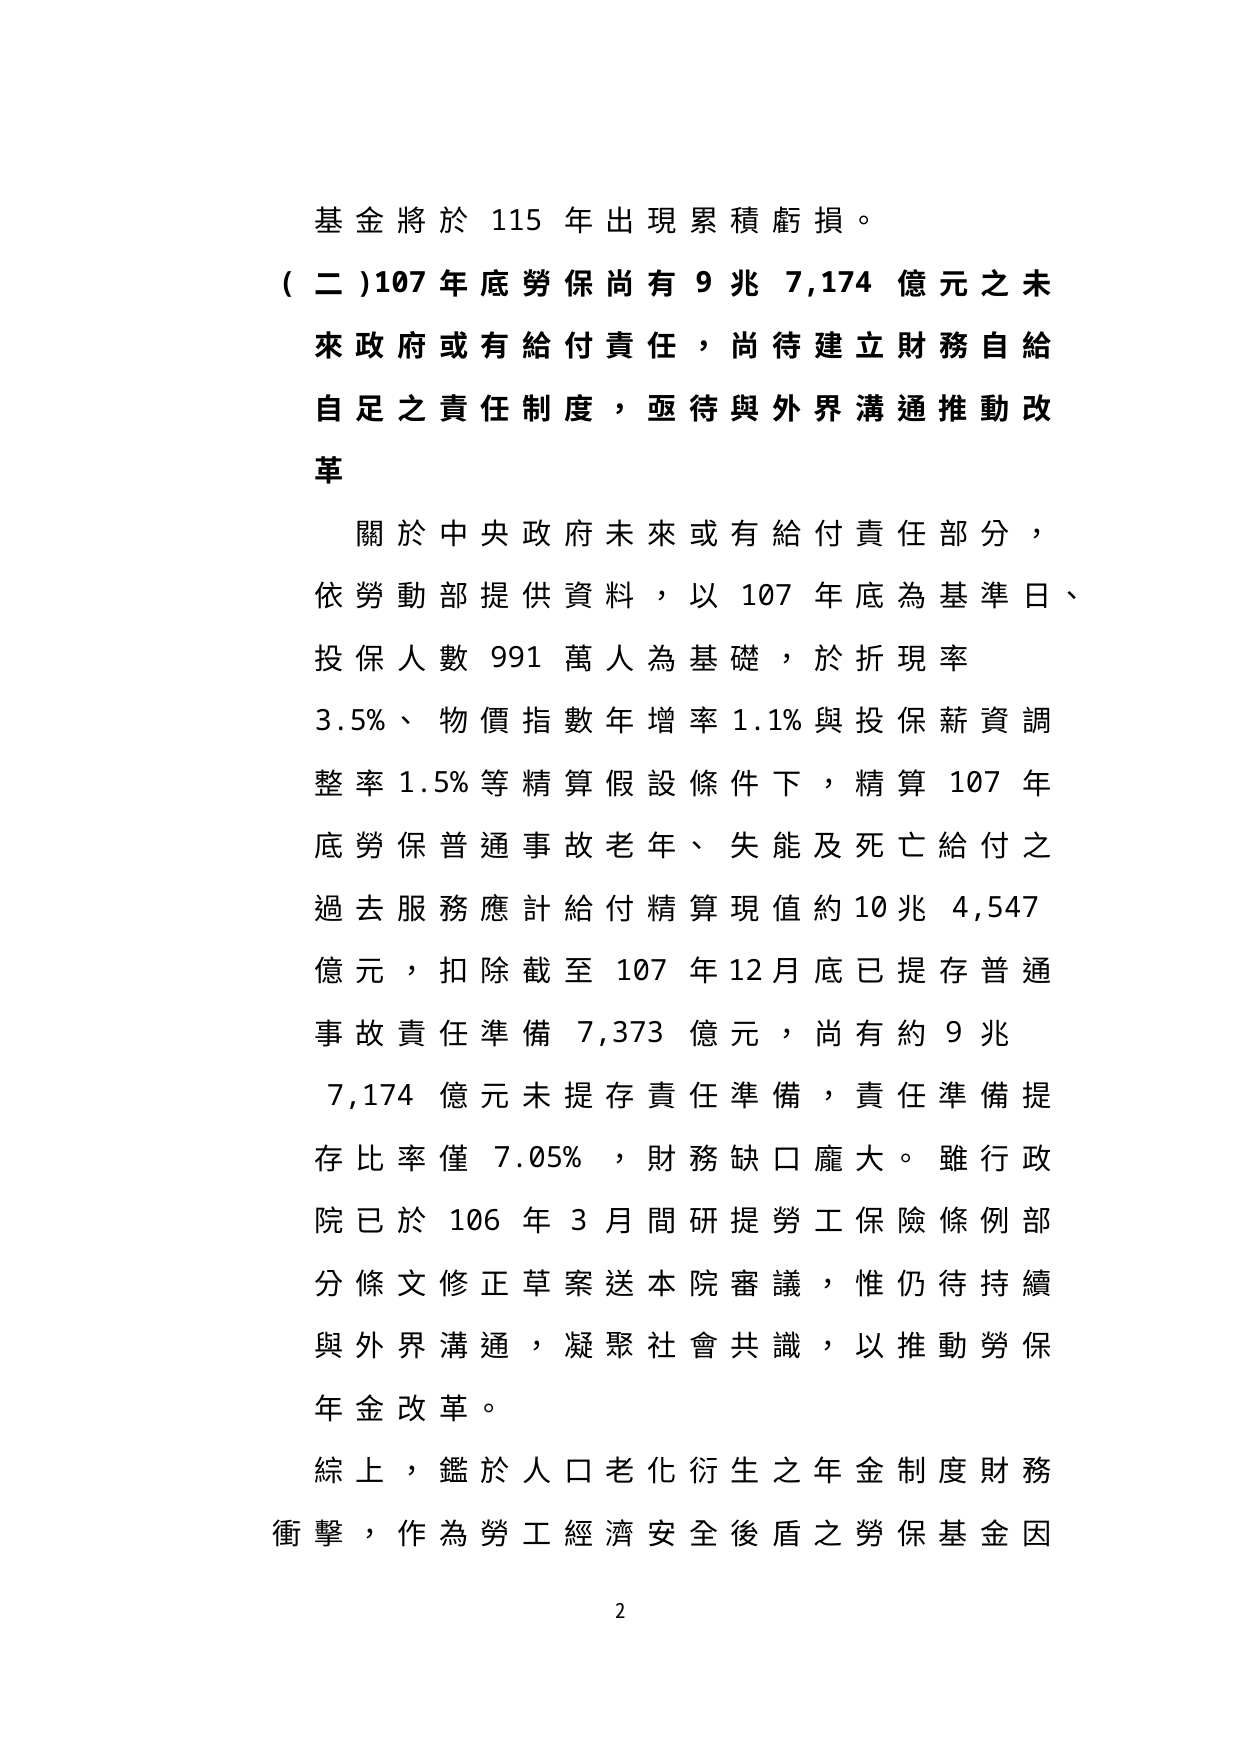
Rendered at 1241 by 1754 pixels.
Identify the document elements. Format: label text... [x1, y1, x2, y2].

text 綜上，鑑於人口老化衍生之年金制度財務衝擊，作為勞工經濟安全後盾之勞保基金因 [242, 1427, 1058, 1552]
text 基金將於115年出現累積虧損。 [271, 177, 1058, 240]
text (二)107年底勞保尚有9兆7,174億元之未來政府或有給付責任，尚待建立財務自給自足之責任制度，亟待與外界溝通推動改革 [242, 240, 1058, 490]
text 關於中央政府未來或有給付責任部分，依勞動部提供資料，以107年底為基準日、投保人數991萬人為基礎，於折現率3.5%、物價指數年增率1.1%與投保薪資調整率1.5%等精算假設條件下，精算107年底勞保普通事故老年、失能及死亡給付之過去服務應計給付精算現值約10兆4,547億元，扣除截至107年12月底已提存普通事故責任準備7,373億元，尚有約9兆7,174億元未提存責任準備，責任準備提存比率僅7.05%，財務缺口龐大。雖行政院已於106年3月間研提勞工保險條例部分條文修正草案送本院審議，惟仍待持續與外界溝通，凝聚社會共識，以推動勞保年金改革。 [271, 490, 1058, 1427]
